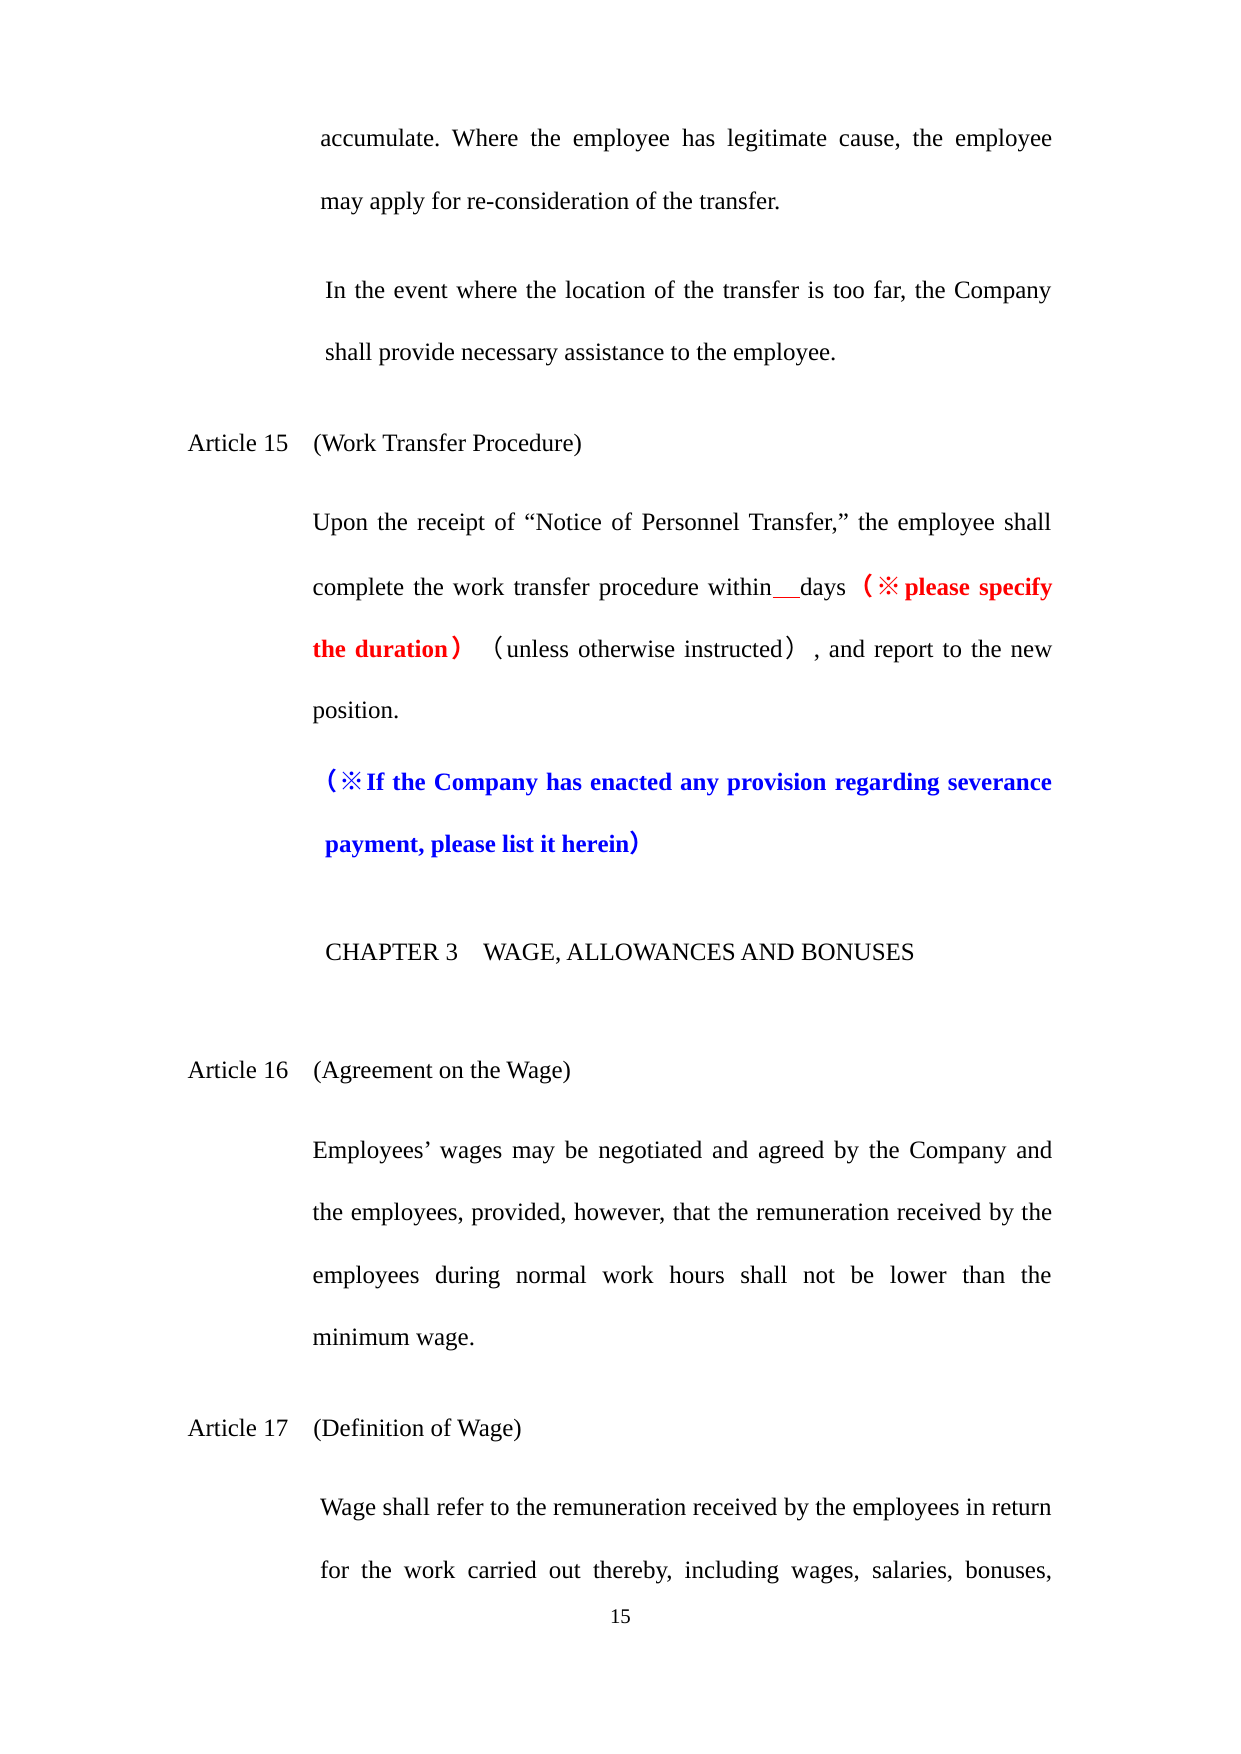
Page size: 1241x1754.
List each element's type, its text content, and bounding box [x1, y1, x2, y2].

text Article 17 (Definition of Wage) [187, 1384, 1053, 1446]
text （※If the Company has enacted any provision regarding severance payment, please list it herein） [312, 737, 1053, 862]
text Employees’ wages may be negotiated and agreed by the Company and the employees, provided, however, that the remuneration received by the employees during normal work hours shall not be lower than the minimum wage. [312, 1107, 1053, 1357]
text Article 15 (Work Transfer Procedure) [187, 399, 1053, 461]
text Article 16 (Agreement on the Wage) [187, 1026, 1053, 1089]
text Wage shall refer to the remuneration received by the employees in return for the work carried out thereby, including wages, salaries, bonuses, [320, 1465, 1053, 1590]
text CHAPTER 3 WAGE, ALLOWANCES AND BONUSES [187, 907, 1053, 970]
text Upon the receipt of “Notice of Personnel Transfer,” the employee shall complete the work transfer procedure within days（※please specify the duration）（unless otherwise instructed）, and report to the new position. [312, 480, 1053, 730]
text In the event where the location of the transfer is too far, the Company shall provide necessary assistance to the employee. [325, 247, 1053, 372]
text accumulate. Where the employee has legitimate cause, the employee may apply for re-consideration of the transfer. [320, 96, 1053, 221]
